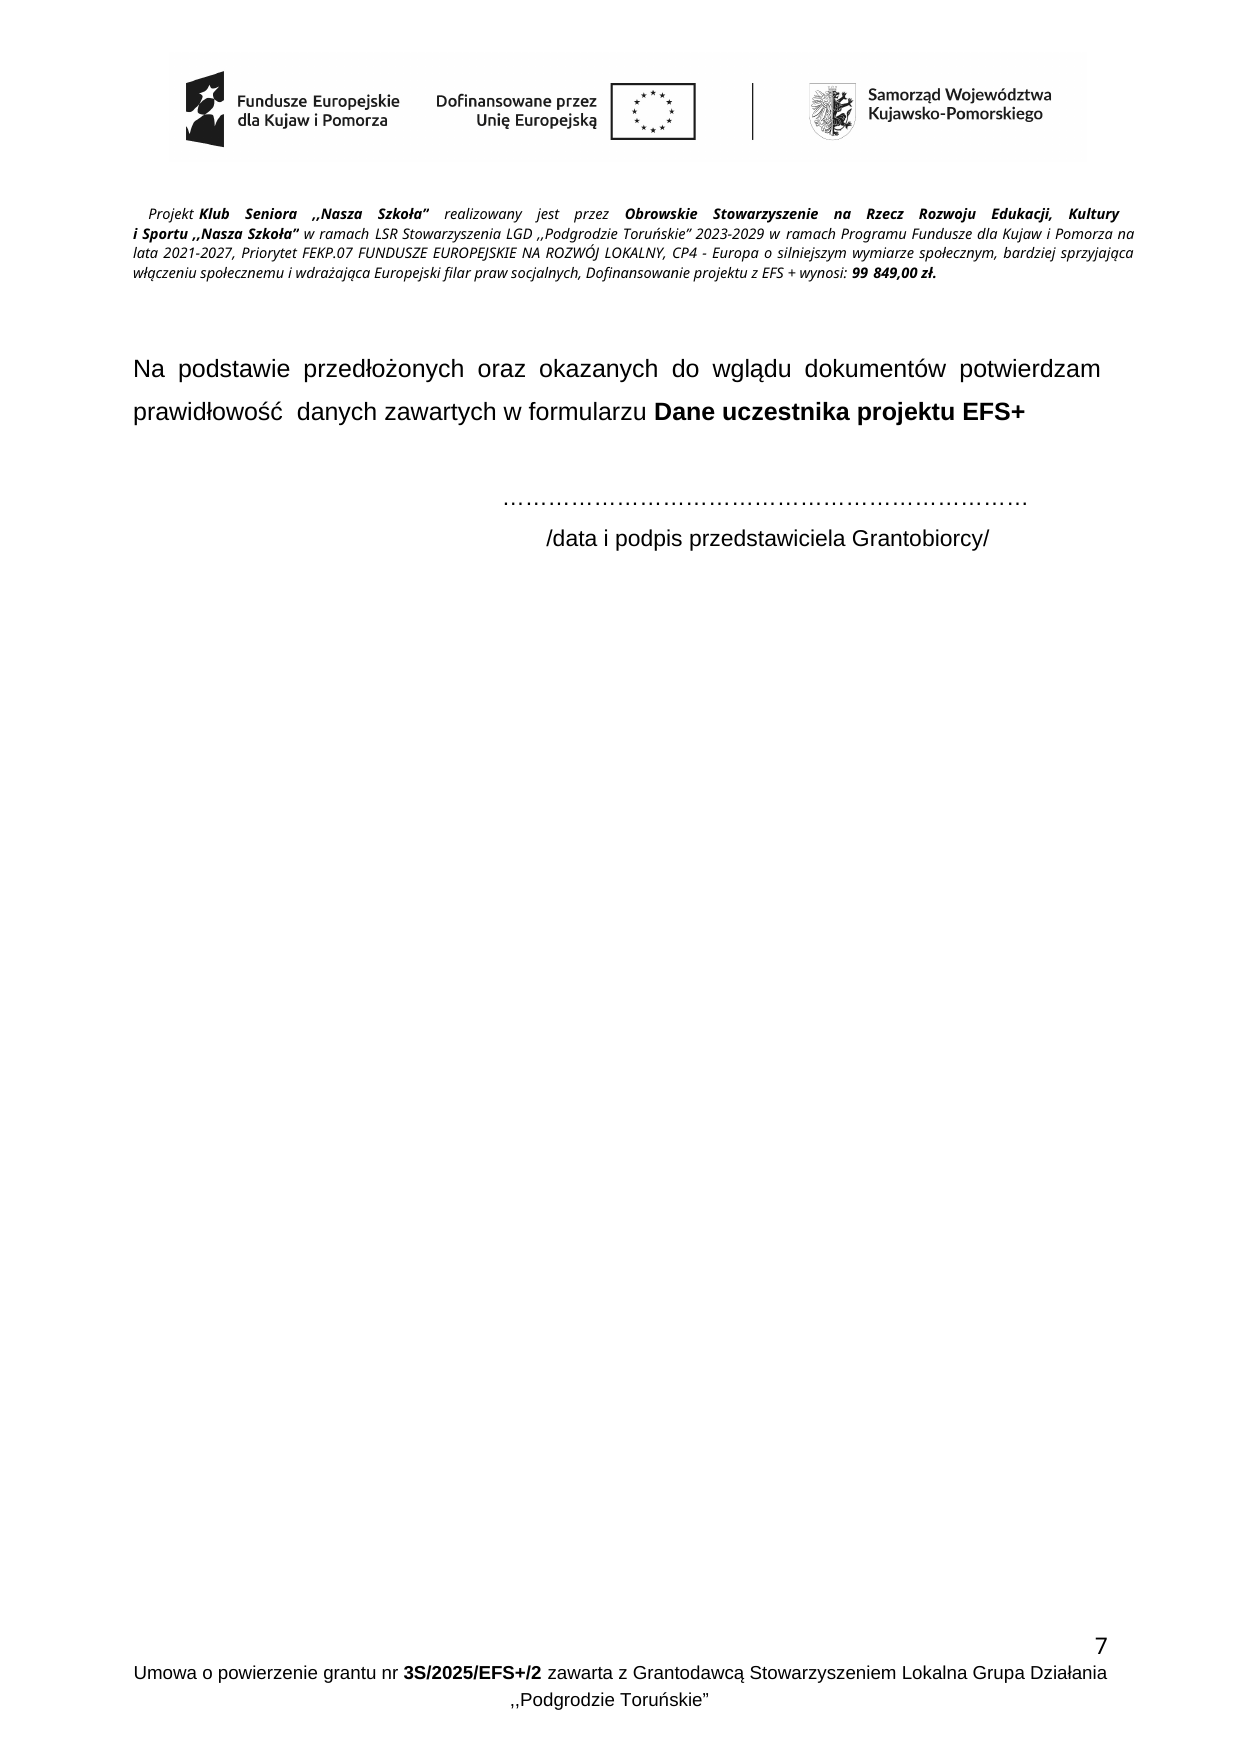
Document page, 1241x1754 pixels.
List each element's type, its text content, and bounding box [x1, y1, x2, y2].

text …………………………………………………………… [502, 484, 1107, 510]
picture [214, 52, 1089, 166]
text Na podstawie przedłożonych oraz okazanych do wglądu dokumentów potwierdzam prawidłowość danych zawartych w formularzu Dane uczestnika projektu EFS+ [133, 354, 1102, 426]
text /data i podpis przedstawiciela Grantobiorcy/ [425, 525, 1107, 551]
